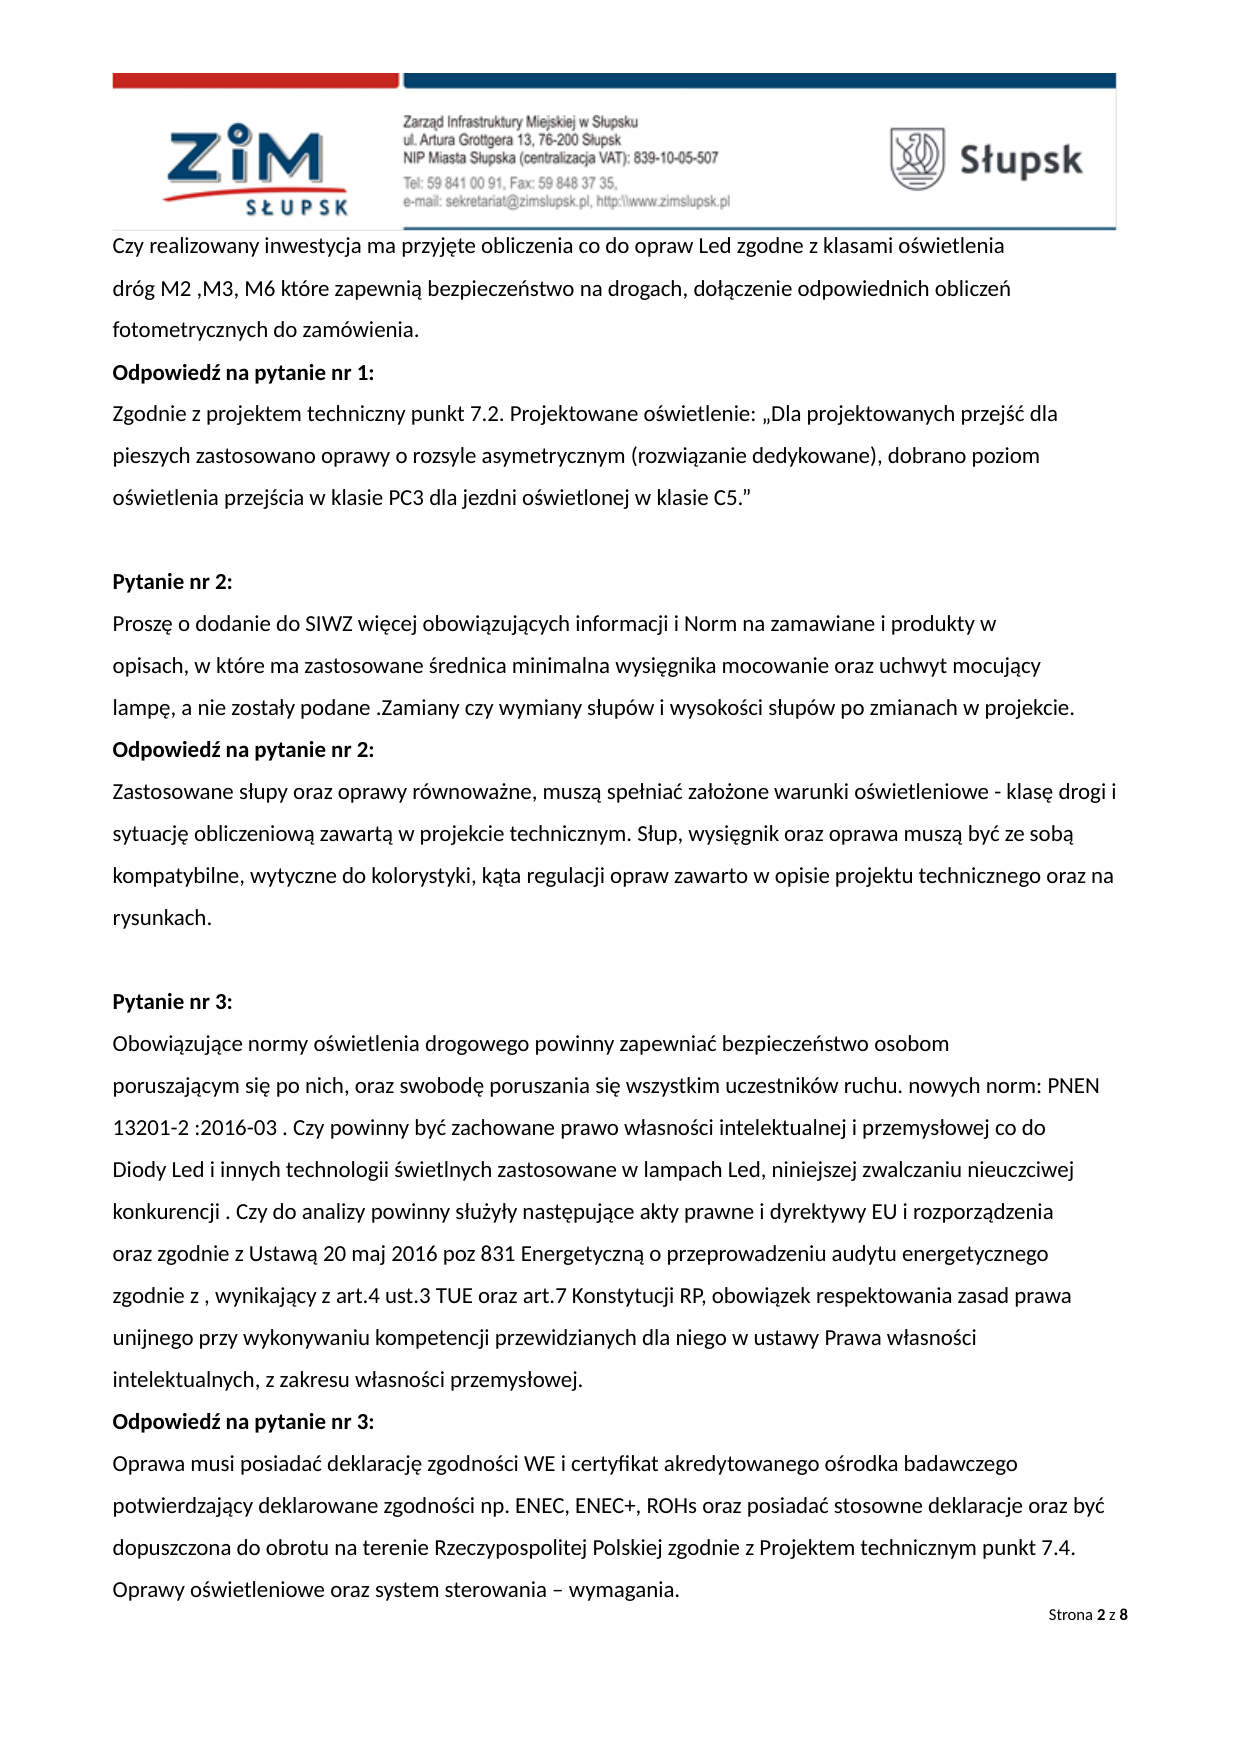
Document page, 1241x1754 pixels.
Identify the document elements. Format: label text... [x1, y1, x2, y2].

text fotometrycznych do zamówienia. [112, 316, 1128, 344]
text lampę, a nie zostały podane .Zamiany czy wymiany słupów i wysokości słupów po zmianach w projekcie. [112, 693, 1128, 721]
text unijnego przy wykonywaniu kompetencji przewidzianych dla niego w ustawy Prawa własności [112, 1323, 1128, 1351]
text Odpowiedź na pytanie nr 3: [112, 1407, 1128, 1435]
text opisach, w które ma zastosowane średnica minimalna wysięgnika mocowanie oraz uchwyt mocujący [112, 651, 1128, 679]
text Zastosowane słupy oraz oprawy równoważne, muszą spełniać założone warunki oświetleniowe - klasę drogi i sytuację obliczeniową zawartą w projekcie technicznym. Słup, wysięgnik oraz oprawa muszą być ze sobą kompatybilne, wytyczne do kolorystyki, kąta regulacji opraw zawarto w opisie projektu technicznego oraz na rysunkach. [112, 777, 1128, 931]
text poruszającym się po nich, oraz swobodę poruszania się wszystkim uczestników ruchu. nowych norm: PNEN [112, 1071, 1128, 1099]
text Zgodnie z projektem techniczny punkt 7.2. Projektowane oświetlenie: „Dla projektowanych przejść dla pieszych zastosowano oprawy o rozsyle asymetrycznym (rozwiązanie dedykowane), dobrano poziom oświetlenia przejścia w klasie PC3 dla jezdni oświetlonej w klasie C5.” [112, 399, 1128, 512]
text Obowiązujące normy oświetlenia drogowego powinny zapewniać bezpieczeństwo osobom [112, 1029, 1128, 1057]
text oraz zgodnie z Ustawą 20 maj 2016 poz 831 Energetyczną o przeprowadzeniu audytu energetycznego [112, 1239, 1128, 1267]
text 13201-2 :2016-03 . Czy powinny być zachowane prawo własności intelektualnej i przemysłowej co do [112, 1113, 1128, 1141]
text Diody Led i innych technologii świetlnych zastosowane w lampach Led, niniejszej zwalczaniu nieuczciwej [112, 1155, 1128, 1183]
text dróg M2 ,M3, M6 które zapewnią bezpieczeństwo na drogach, dołączenie odpowiednich obliczeń [112, 274, 1128, 302]
text Odpowiedź na pytanie nr 2: [112, 735, 1128, 763]
text Pytanie nr 2: [112, 567, 1128, 596]
text konkurencji . Czy do analizy powinny służyły następujące akty prawne i dyrektywy EU i rozporządzenia [112, 1197, 1128, 1225]
text Oprawa musi posiadać deklarację zgodności WE i certyfikat akredytowanego ośrodka badawczego potwierdzający deklarowane zgodności np. ENEC, ENEC+, ROHs oraz posiadać stosowne deklaracje oraz być dopuszczona do obrotu na terenie Rzeczypospolitej Polskiej zgodnie z Projektem technicznym punkt 7.4. Oprawy oświetleniowe oraz system sterowania – wymagania. [112, 1449, 1128, 1603]
text Proszę o dodanie do SIWZ więcej obowiązujących informacji i Norm na zamawiane i produkty w [112, 609, 1128, 637]
text intelektualnych, z zakresu własności przemysłowej. [112, 1365, 1128, 1393]
text Odpowiedź na pytanie nr 1: [112, 358, 1128, 386]
text Pytanie nr 3: [112, 987, 1128, 1015]
text Czy realizowany inwestycja ma przyjęte obliczenia co do opraw Led zgodne z klasami oświetlenia [112, 232, 1128, 260]
text zgodnie z , wynikający z art.4 ust.3 TUE oraz art.7 Konstytucji RP, obowiązek respektowania zasad prawa [112, 1281, 1128, 1309]
